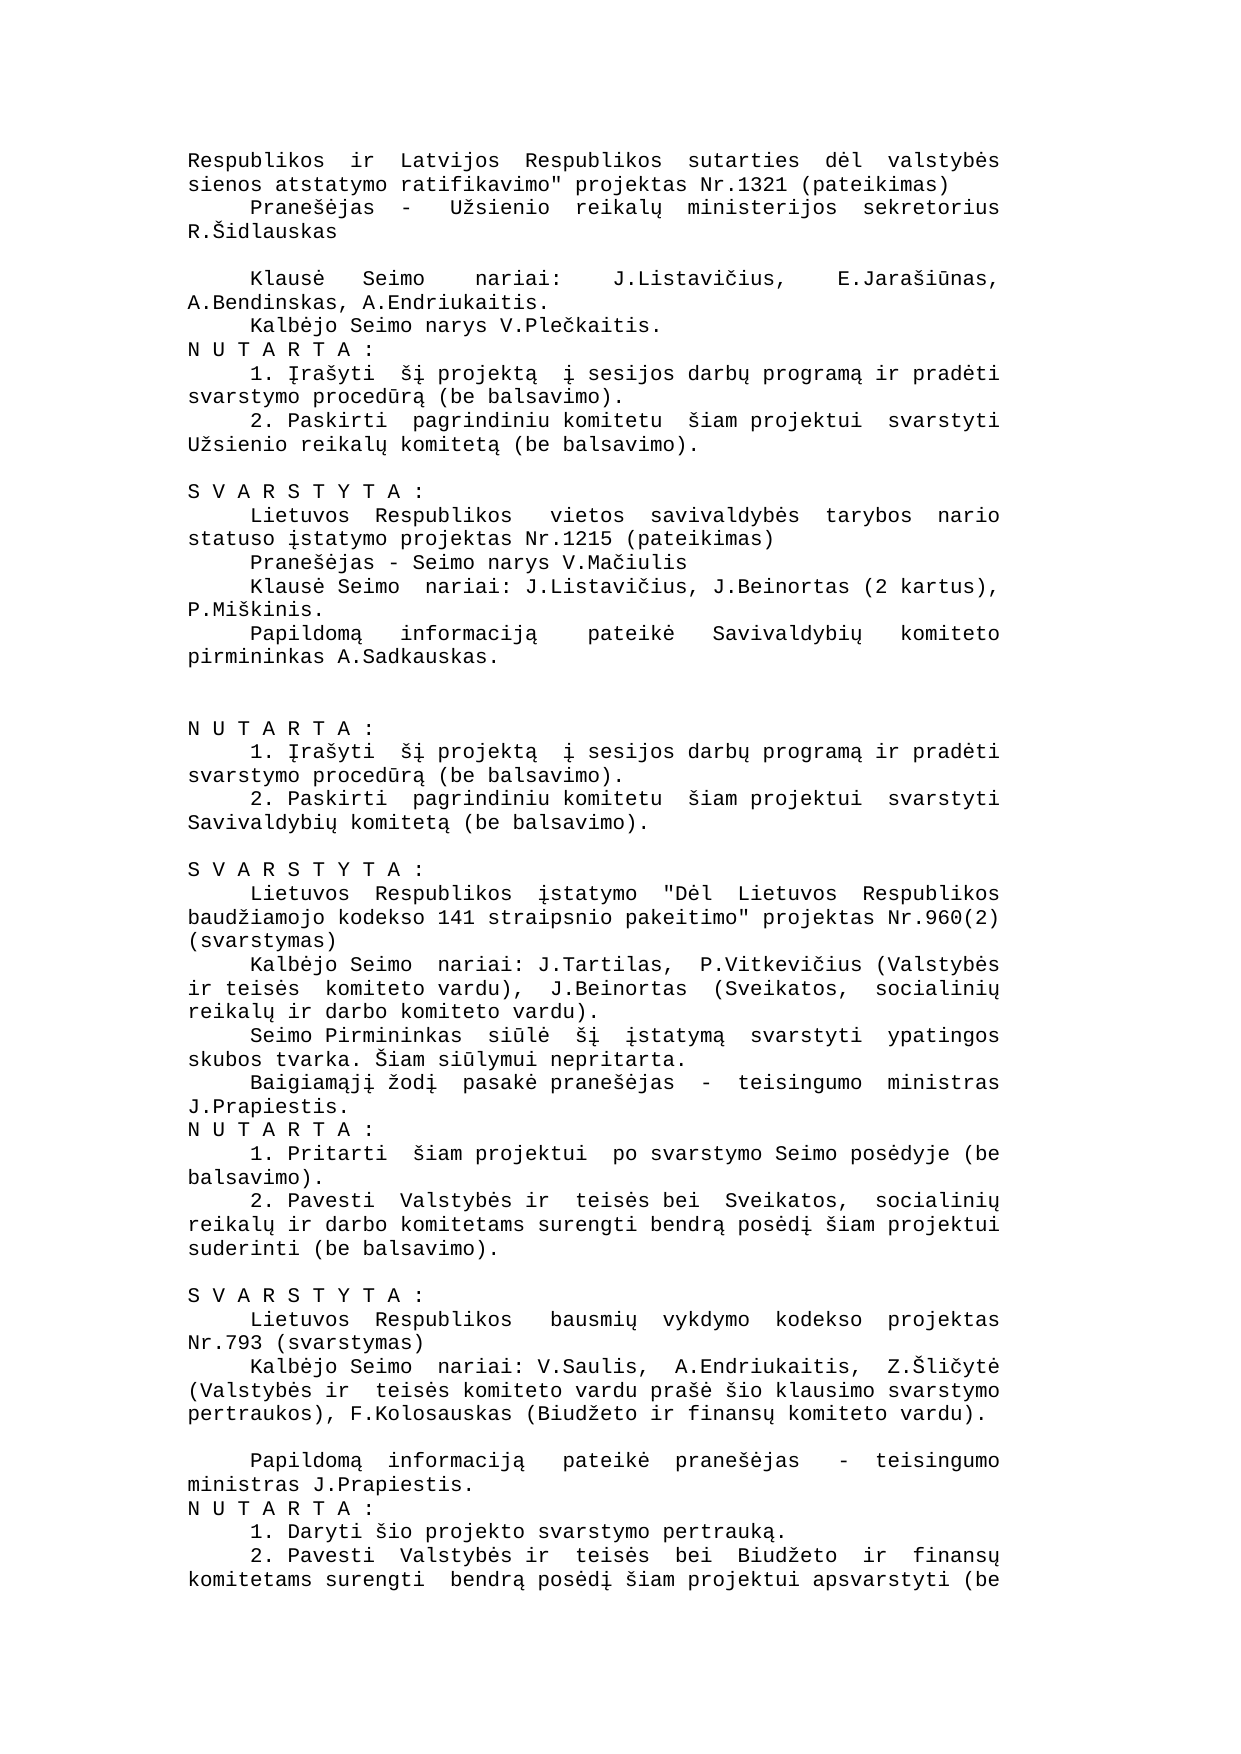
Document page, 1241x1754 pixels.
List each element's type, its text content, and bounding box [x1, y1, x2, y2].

text komitetams surengti bendrą posėdį šiam projektui apsvarstyti (be [187, 1569, 1053, 1592]
text Užsienio reikalų komitetą (be balsavimo). [187, 434, 1053, 457]
text ministras J.Prapiestis. [187, 1474, 1053, 1498]
text S V A R S T Y T A : [187, 1285, 1053, 1309]
text Seimo Pirmininkas siūlė šį įstatymą svarstyti ypatingos [187, 1025, 1053, 1048]
text Respublikos ir Latvijos Respublikos sutarties dėl valstybės [187, 150, 1053, 174]
text R.Šidlauskas [187, 221, 1053, 244]
text P.Miškinis. [187, 599, 1053, 623]
text Kalbėjo Seimo nariai: V.Saulis, A.Endriukaitis, Z.Šličytė [187, 1356, 1053, 1379]
text statuso įstatymo projektas Nr.1215 (pateikimas) [187, 528, 1053, 552]
text 1. Pritarti šiam projektui po svarstymo Seimo posėdyje (be [187, 1143, 1053, 1167]
text Savivaldybių komitetą (be balsavimo). [187, 812, 1053, 836]
text suderinti (be balsavimo). [187, 1238, 1053, 1261]
text Baigiamąjį žodį pasakė pranešėjas - teisingumo ministras [187, 1072, 1053, 1096]
text S V A R S T Y T A : [187, 859, 1053, 883]
text Lietuvos Respublikos įstatymo "Dėl Lietuvos Respublikos [187, 883, 1053, 907]
text (svarstymas) [187, 930, 1053, 954]
text Papildomą informaciją pateikė pranešėjas - teisingumo [187, 1451, 1053, 1474]
text S V A R S T Y T A : [187, 481, 1053, 505]
text Pranešėjas - Seimo narys V.Mačiulis [187, 552, 1053, 576]
text Papildomą informaciją pateikė Savivaldybių komiteto [187, 623, 1053, 647]
text 2. Pavesti Valstybės ir teisės bei Biudžeto ir finansų [187, 1545, 1053, 1569]
text reikalų ir darbo komitetams surengti bendrą posėdį šiam projektui [187, 1214, 1053, 1238]
text reikalų ir darbo komiteto vardu). [187, 1001, 1053, 1025]
text A.Bendinskas, A.Endriukaitis. [187, 292, 1053, 316]
text Pranešėjas - Užsienio reikalų ministerijos sekretorius [187, 197, 1053, 221]
text N U T A R T A : [187, 339, 1053, 363]
text Klausė Seimo nariai: J.Listavičius, E.Jarašiūnas, [187, 268, 1053, 292]
text Lietuvos Respublikos bausmių vykdymo kodekso projektas [187, 1309, 1053, 1332]
text skubos tvarka. Šiam siūlymui nepritarta. [187, 1048, 1053, 1072]
text 1. Daryti šio projekto svarstymo pertrauką. [187, 1521, 1053, 1545]
text Nr.793 (svarstymas) [187, 1332, 1053, 1356]
text Klausė Seimo nariai: J.Listavičius, J.Beinortas (2 kartus), [187, 576, 1053, 599]
text baudžiamojo kodekso 141 straipsnio pakeitimo" projektas Nr.960(2) [187, 907, 1053, 930]
text svarstymo procedūrą (be balsavimo). [187, 765, 1053, 788]
text pirmininkas A.Sadkauskas. [187, 647, 1053, 670]
text N U T A R T A : [187, 717, 1053, 741]
text sienos atstatymo ratifikavimo" projektas Nr.1321 (pateikimas) [187, 174, 1053, 197]
text svarstymo procedūrą (be balsavimo). [187, 386, 1053, 410]
text Lietuvos Respublikos vietos savivaldybės tarybos nario [187, 505, 1053, 528]
text J.Prapiestis. [187, 1096, 1053, 1119]
text Kalbėjo Seimo nariai: J.Tartilas, P.Vitkevičius (Valstybės [187, 954, 1053, 978]
text N U T A R T A : [187, 1119, 1053, 1143]
text 2. Paskirti pagrindiniu komitetu šiam projektui svarstyti [187, 410, 1053, 434]
text balsavimo). [187, 1167, 1053, 1190]
text pertraukos), F.Kolosauskas (Biudžeto ir finansų komiteto vardu). [187, 1403, 1053, 1427]
text 1. Įrašyti šį projektą į sesijos darbų programą ir pradėti [187, 363, 1053, 386]
text 2. Pavesti Valstybės ir teisės bei Sveikatos, socialinių [187, 1190, 1053, 1214]
text Kalbėjo Seimo narys V.Plečkaitis. [187, 316, 1053, 339]
text ir teisės komiteto vardu), J.Beinortas (Sveikatos, socialinių [187, 978, 1053, 1001]
text 2. Paskirti pagrindiniu komitetu šiam projektui svarstyti [187, 788, 1053, 812]
text (Valstybės ir teisės komiteto vardu prašė šio klausimo svarstymo [187, 1379, 1053, 1403]
text 1. Įrašyti šį projektą į sesijos darbų programą ir pradėti [187, 741, 1053, 765]
text N U T A R T A : [187, 1498, 1053, 1521]
